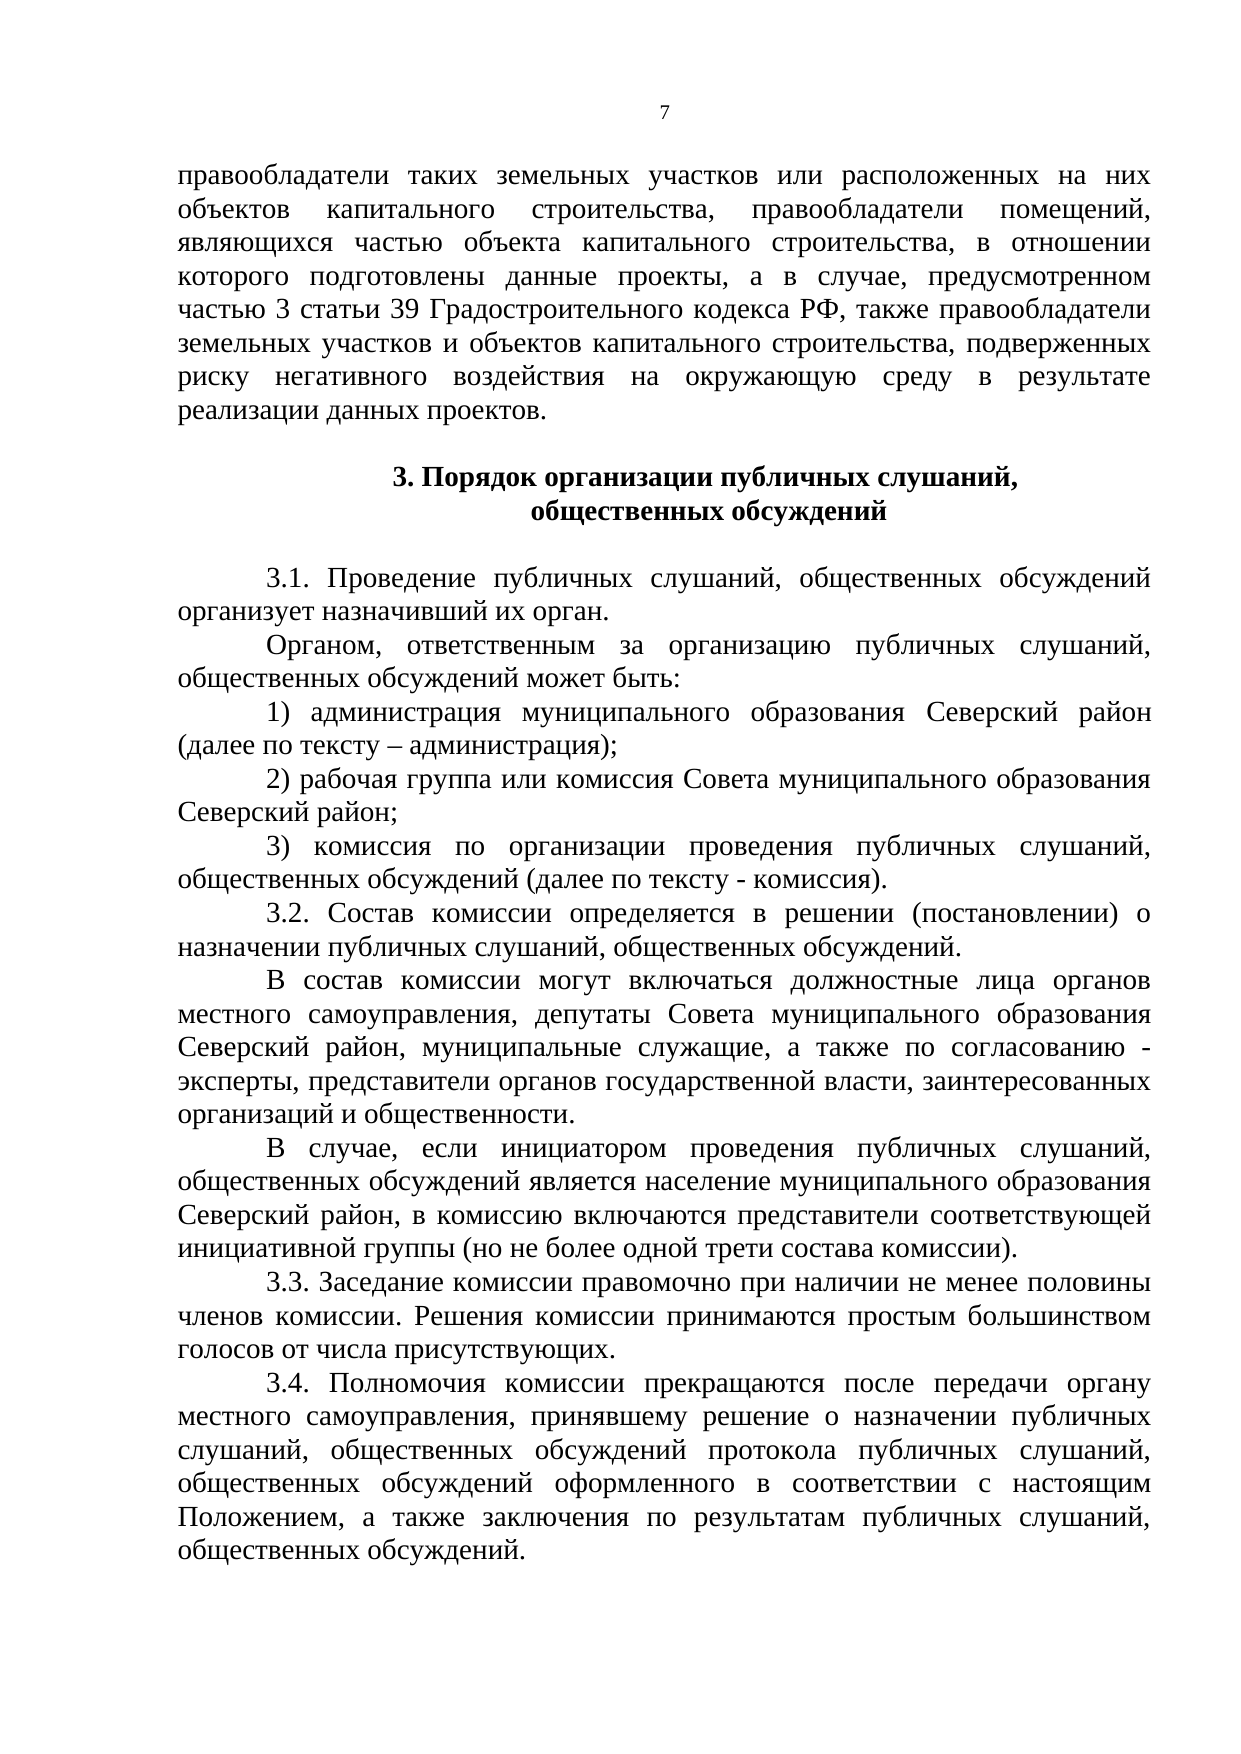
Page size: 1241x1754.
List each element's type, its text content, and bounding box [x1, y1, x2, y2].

text 1) администрация муниципального образования Северский район (далее по тексту – администрация); [177, 694, 1152, 761]
text В случае, если инициатором проведения публичных слушаний, общественных обсуждений является население муниципального образования Северский район, в комиссию включаются представители соответствующей инициативной группы (но не более одной трети состава комиссии). [177, 1130, 1152, 1264]
text 3. Порядок организации публичных слушаний, [177, 459, 1152, 493]
text 3.2. Состав комиссии определяется в решении (постановлении) о назначении публичных слушаний, общественных обсуждений. [177, 895, 1152, 962]
text правообладатели таких земельных участков или расположенных на них объектов капитального строительства, правообладатели помещений, являющихся частью объекта капитального строительства, в отношении которого подготовлены данные проекты, а в случае, предусмотренном частью 3 статьи 39 Градостроительного кодекса РФ, также правообладатели земельных участков и объектов капитального строительства, подверженных риску негативного воздействия на окружающую среду в результате реализации данных проектов. [177, 157, 1152, 426]
text общественных обсуждений [177, 493, 1152, 526]
text 7 [177, 100, 1152, 124]
text 3) комиссия по организации проведения публичных слушаний, общественных обсуждений (далее по тексту - комиссия). [177, 828, 1152, 895]
text Органом, ответственным за организацию публичных слушаний, общественных обсуждений может быть: [177, 627, 1152, 694]
text В состав комиссии могут включаться должностные лица органов местного самоуправления, депутаты Совета муниципального образования Северский район, муниципальные служащие, а также по согласованию - эксперты, представители органов государственной власти, заинтересованных организаций и общественности. [177, 962, 1152, 1130]
text 2) рабочая группа или комиссия Совета муниципального образования Северский район; [177, 761, 1152, 828]
text 3.4. Полномочия комиссии прекращаются после передачи органу местного самоуправления, принявшему решение о назначении публичных слушаний, общественных обсуждений протокола публичных слушаний, общественных обсуждений оформленного в соответствии с настоящим Положением, а также заключения по результатам публичных слушаний, общественных обсуждений. [177, 1365, 1152, 1566]
text 3.3. Заседание комиссии правомочно при наличии не менее половины членов комиссии. Решения комиссии принимаются простым большинством голосов от числа присутствующих. [177, 1264, 1152, 1365]
text 3.1. Проведение публичных слушаний, общественных обсуждений организует назначивший их орган. [177, 560, 1152, 627]
